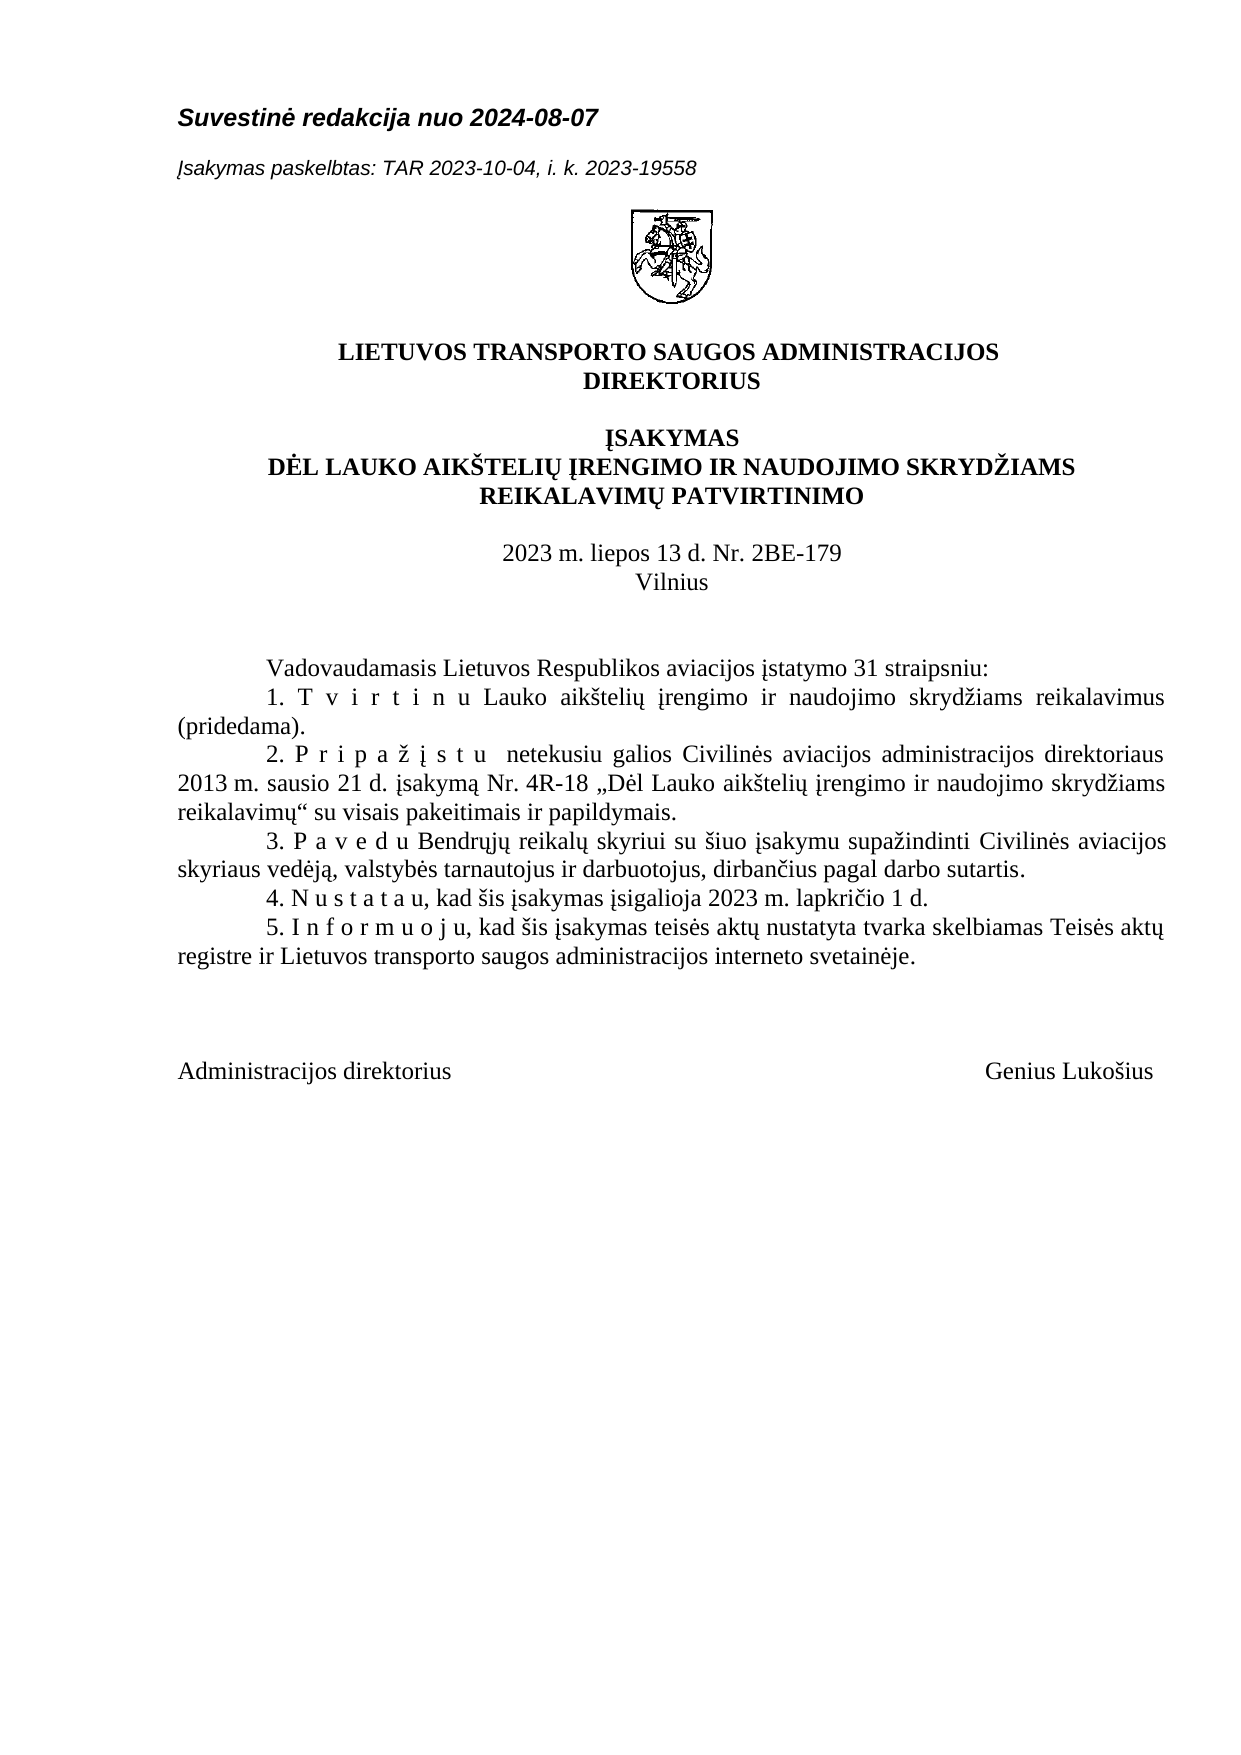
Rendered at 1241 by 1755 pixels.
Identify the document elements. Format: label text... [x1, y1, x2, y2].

text 2023 m. liepos 13 d. Nr. 2BE-179 [177, 538, 1166, 567]
text DĖL LAUKO AIKŠTELIŲ ĮRENGIMO IR NAUDOJIMO SKRYDŽIAMS REIKALAVIMŲ PATVIRTINIMO [177, 452, 1166, 509]
text 3. P a v e d u Bendrųjų reikalų skyriui su šiuo įsakymu supažindinti Civilinės aviacijos skyriaus vedėją, valstybės tarnautojus ir darbuotojus, dirbančius pagal darbo sutartis. [177, 826, 1166, 883]
text 5. I n f o r m u o j u, kad šis įsakymas teisės aktų nustatyta tvarka skelbiamas Teisės aktų registre ir Lietuvos transporto saugos administracijos interneto svetainėje. [177, 912, 1166, 969]
text 1. T v i r t i n u Lauko aikštelių įrengimo ir naudojimo skrydžiams reikalavimus (pridedama). [177, 682, 1166, 739]
text Vadovaudamasis Lietuvos Respublikos aviacijos įstatymo 31 straipsniu: [177, 653, 1166, 682]
text 4. N u s t a t a u, kad šis įsakymas įsigalioja 2023 m. lapkričio 1 d. [177, 883, 1166, 912]
text Administracijos direktorius Genius Lukošius [177, 1056, 1166, 1084]
text ĮSAKYMAS [177, 423, 1166, 452]
text Suvestinė redakcija nuo 2024-08-07 [177, 103, 1166, 132]
text Įsakymas paskelbtas: TAR 2023-10-04, i. k. 2023-19558 [177, 156, 1166, 180]
text LIETUVOS TRANSPORTO SAUGOS ADMINISTRACIJOS [177, 337, 1166, 366]
text DIREKTORIUS [177, 366, 1166, 394]
text Vilnius [177, 567, 1166, 596]
text 2. P r i p a ž į s t u netekusiu galios Civilinės aviacijos administracijos direktoriaus 2013 m. sausio 21 d. įsakymą Nr. 4R-18 „Dėl Lauko aikštelių įrengimo ir naudojimo skrydžiams reikalavimų“ su visais pakeitimais ir papildymais. [177, 739, 1166, 826]
